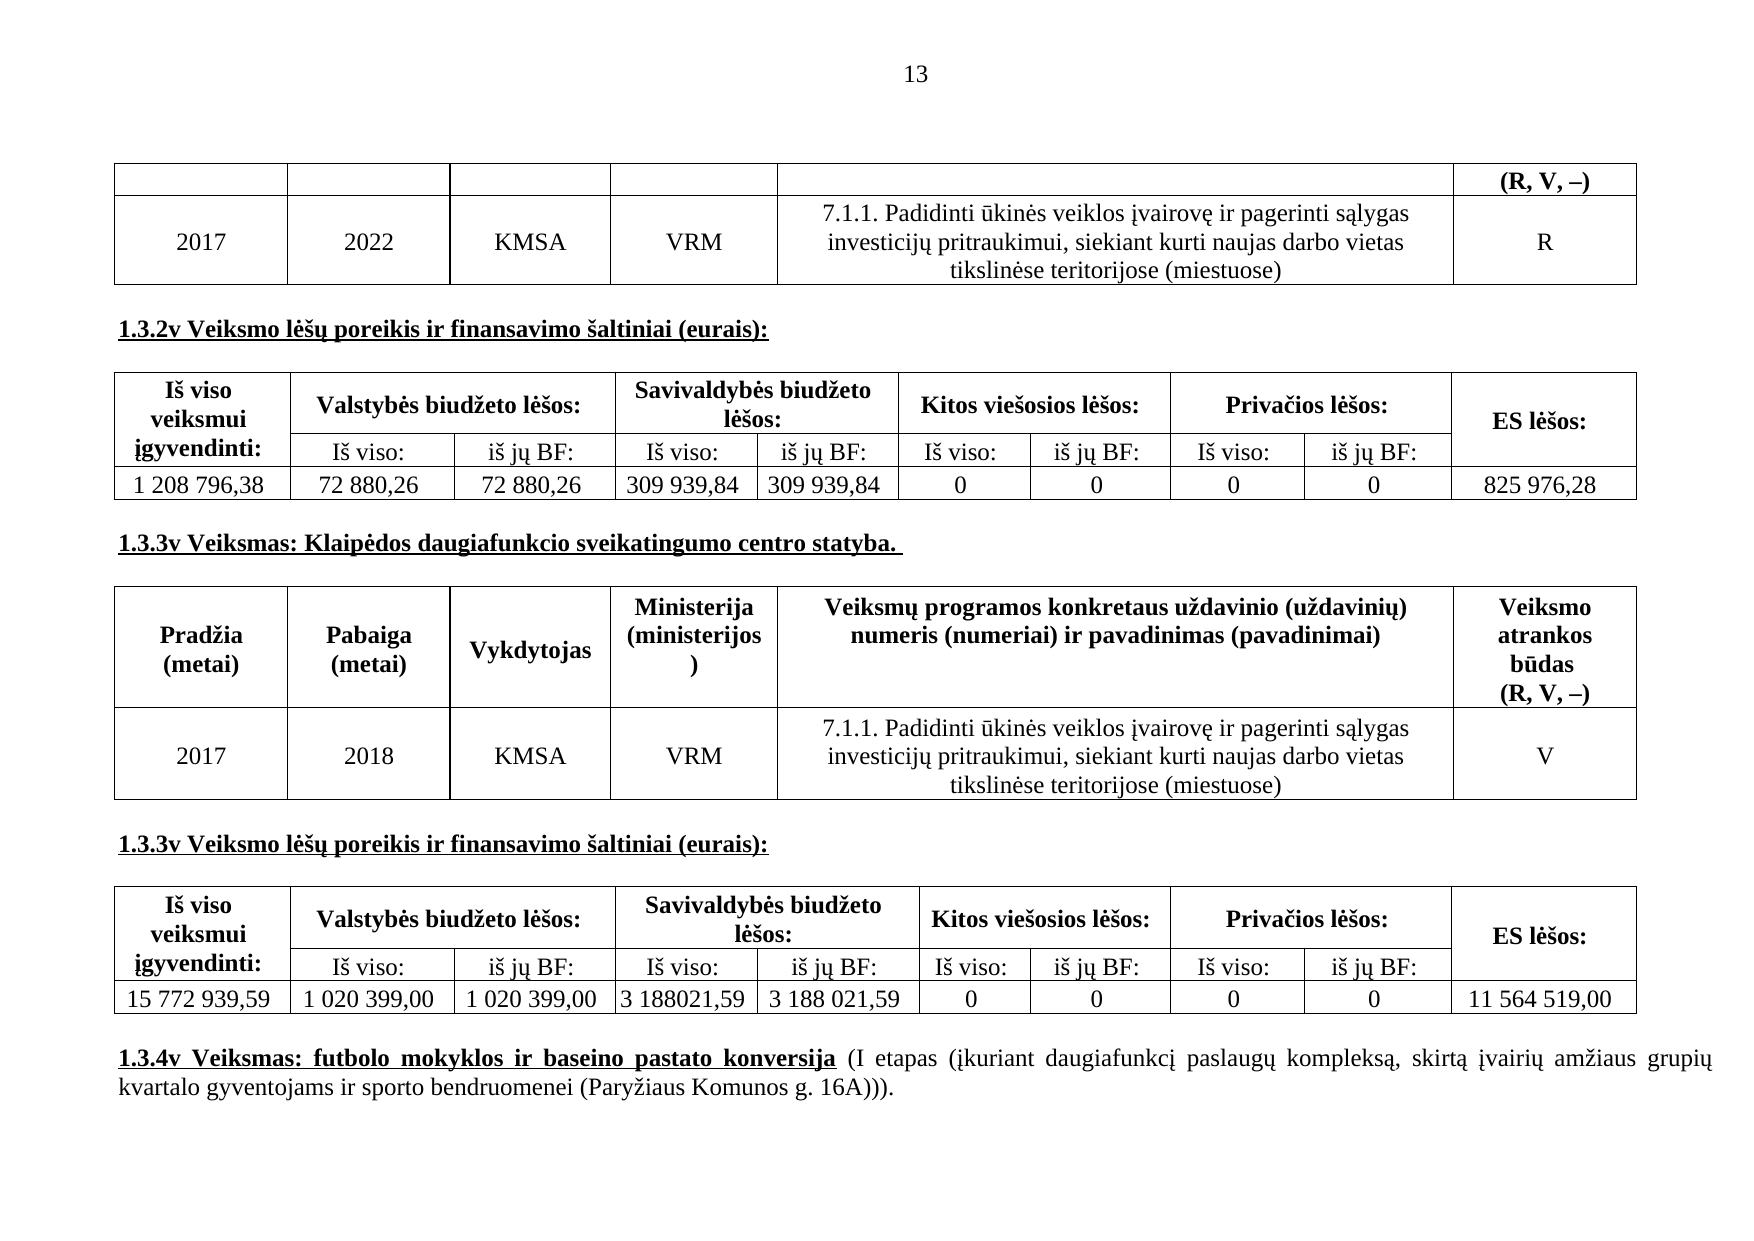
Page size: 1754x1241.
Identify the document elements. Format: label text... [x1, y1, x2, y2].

table_cell 1 208 796,38 [115, 467, 290, 498]
table_header Kitos viešosios lėšos: [899, 373, 1170, 433]
table_header [451, 164, 610, 195]
table_header Veiksmo atrankos būdas (R, V, –) [1454, 587, 1636, 707]
table_cell 1 020 399,00 [455, 981, 615, 1013]
table_cell 309 939,84 [758, 467, 898, 498]
table_cell 0 [1031, 981, 1170, 1013]
table_header (R, V, –) [1454, 164, 1636, 195]
table_cell iš jų BF: [455, 949, 615, 980]
table_cell Iš viso: [1171, 434, 1304, 466]
table_cell KMSA [451, 196, 610, 284]
table_header Valstybės biudžeto lėšos: [291, 373, 615, 433]
text 1.3.3v Veiksmas: Klaipėdos daugiafunkcio sveikatingumo centro statyba. [118, 528, 1713, 557]
table_header Iš viso veiksmui įgyvendinti: [115, 887, 290, 980]
table_cell 1 020 399,00 [291, 981, 454, 1013]
table_cell 2017 [115, 196, 287, 284]
table_cell 0 [1305, 467, 1451, 498]
table_header [288, 164, 449, 195]
table_header Privačios lėšos: [1171, 887, 1451, 948]
table_cell R [1454, 196, 1636, 284]
table_cell Iš viso: [920, 949, 1030, 980]
table_cell Iš viso: [899, 434, 1030, 466]
table_cell 7.1.1. Padidinti ūkinės veiklos įvairovę ir pagerinti sąlygas investicijų pritraukimui, siekiant kurti naujas darbo vietas tikslinėse teritorijose (miestuose) [778, 196, 1453, 284]
table_cell 0 [1031, 467, 1170, 498]
table_cell iš jų BF: [758, 949, 919, 980]
table_header Vykdytojas [451, 587, 610, 707]
table_header ES lėšos: [1452, 373, 1636, 466]
table_cell iš jų BF: [1031, 949, 1170, 980]
table_cell V [1454, 708, 1636, 799]
table_cell 3 188021,59 [616, 981, 757, 1013]
table_cell KMSA [451, 708, 610, 799]
table_header Privačios lėšos: [1171, 373, 1451, 433]
table_cell iš jų BF: [1305, 434, 1451, 466]
table_cell Iš viso: [616, 949, 757, 980]
table_cell 0 [899, 467, 1030, 498]
table_cell Iš viso: [616, 434, 757, 466]
table_header [115, 164, 287, 195]
table_cell 2018 [288, 708, 449, 799]
table_header Valstybės biudžeto lėšos: [291, 887, 615, 948]
table_header Kitos viešosios lėšos: [920, 887, 1170, 948]
table_header Iš viso veiksmui įgyvendinti: [115, 373, 290, 466]
table_cell 0 [1171, 981, 1304, 1013]
table_cell VRM [611, 196, 777, 284]
table_cell iš jų BF: [758, 434, 898, 466]
table_cell Iš viso: [291, 434, 454, 466]
table_header Pradžia (metai) [115, 587, 287, 707]
table_header ES lėšos: [1452, 887, 1636, 980]
table_cell Iš viso: [1171, 949, 1304, 980]
table_cell 825 976,28 [1452, 467, 1636, 498]
table_header Pabaiga (metai) [288, 587, 449, 707]
table_cell Iš viso: [291, 949, 454, 980]
table_cell 72 880,26 [291, 467, 454, 498]
table_cell 2022 [288, 196, 449, 284]
table_cell 3 188 021,59 [758, 981, 919, 1013]
table_cell 2017 [115, 708, 287, 799]
table_header [611, 164, 777, 195]
table_header Ministerija (ministerijos) [611, 587, 777, 707]
table_cell iš jų BF: [455, 434, 615, 466]
table_cell 15 772 939,59 [115, 981, 290, 1013]
table_cell VRM [611, 708, 777, 799]
text 1.3.3v Veiksmo lėšų poreikis ir finansavimo šaltiniai (eurais): [118, 829, 1713, 857]
table_cell 0 [920, 981, 1030, 1013]
table_header [778, 164, 1453, 195]
table_cell 0 [1305, 981, 1451, 1013]
table_cell 7.1.1. Padidinti ūkinės veiklos įvairovę ir pagerinti sąlygas investicijų pritraukimui, siekiant kurti naujas darbo vietas tikslinėse teritorijose (miestuose) [778, 708, 1453, 799]
table_header Savivaldybės biudžeto lėšos: [616, 373, 898, 433]
table_cell 72 880,26 [455, 467, 615, 498]
table_cell 309 939,84 [616, 467, 757, 498]
table_cell iš jų BF: [1305, 949, 1451, 980]
table_cell 0 [1171, 467, 1304, 498]
table_cell iš jų BF: [1031, 434, 1170, 466]
table_header Veiksmų programos konkretaus uždavinio (uždavinių) numeris (numeriai) ir pavadinimas (pavadinimai) [778, 587, 1453, 707]
table_header Savivaldybės biudžeto lėšos: [616, 887, 919, 948]
text 1.3.4v Veiksmas: futbolo mokyklos ir baseino pastato konversija (I etapas (įkuriant daugiafunkcį paslaugų kompleksą, skirtą įvairių amžiaus grupių kvartalo gyventojams ir sporto bendruomenei (Paryžiaus Komunos g. 16A))). [118, 1043, 1713, 1100]
table_cell 11 564 519,00 [1452, 981, 1636, 1013]
text 1.3.2v Veiksmo lėšų poreikis ir finansavimo šaltiniai (eurais): [118, 314, 1713, 343]
